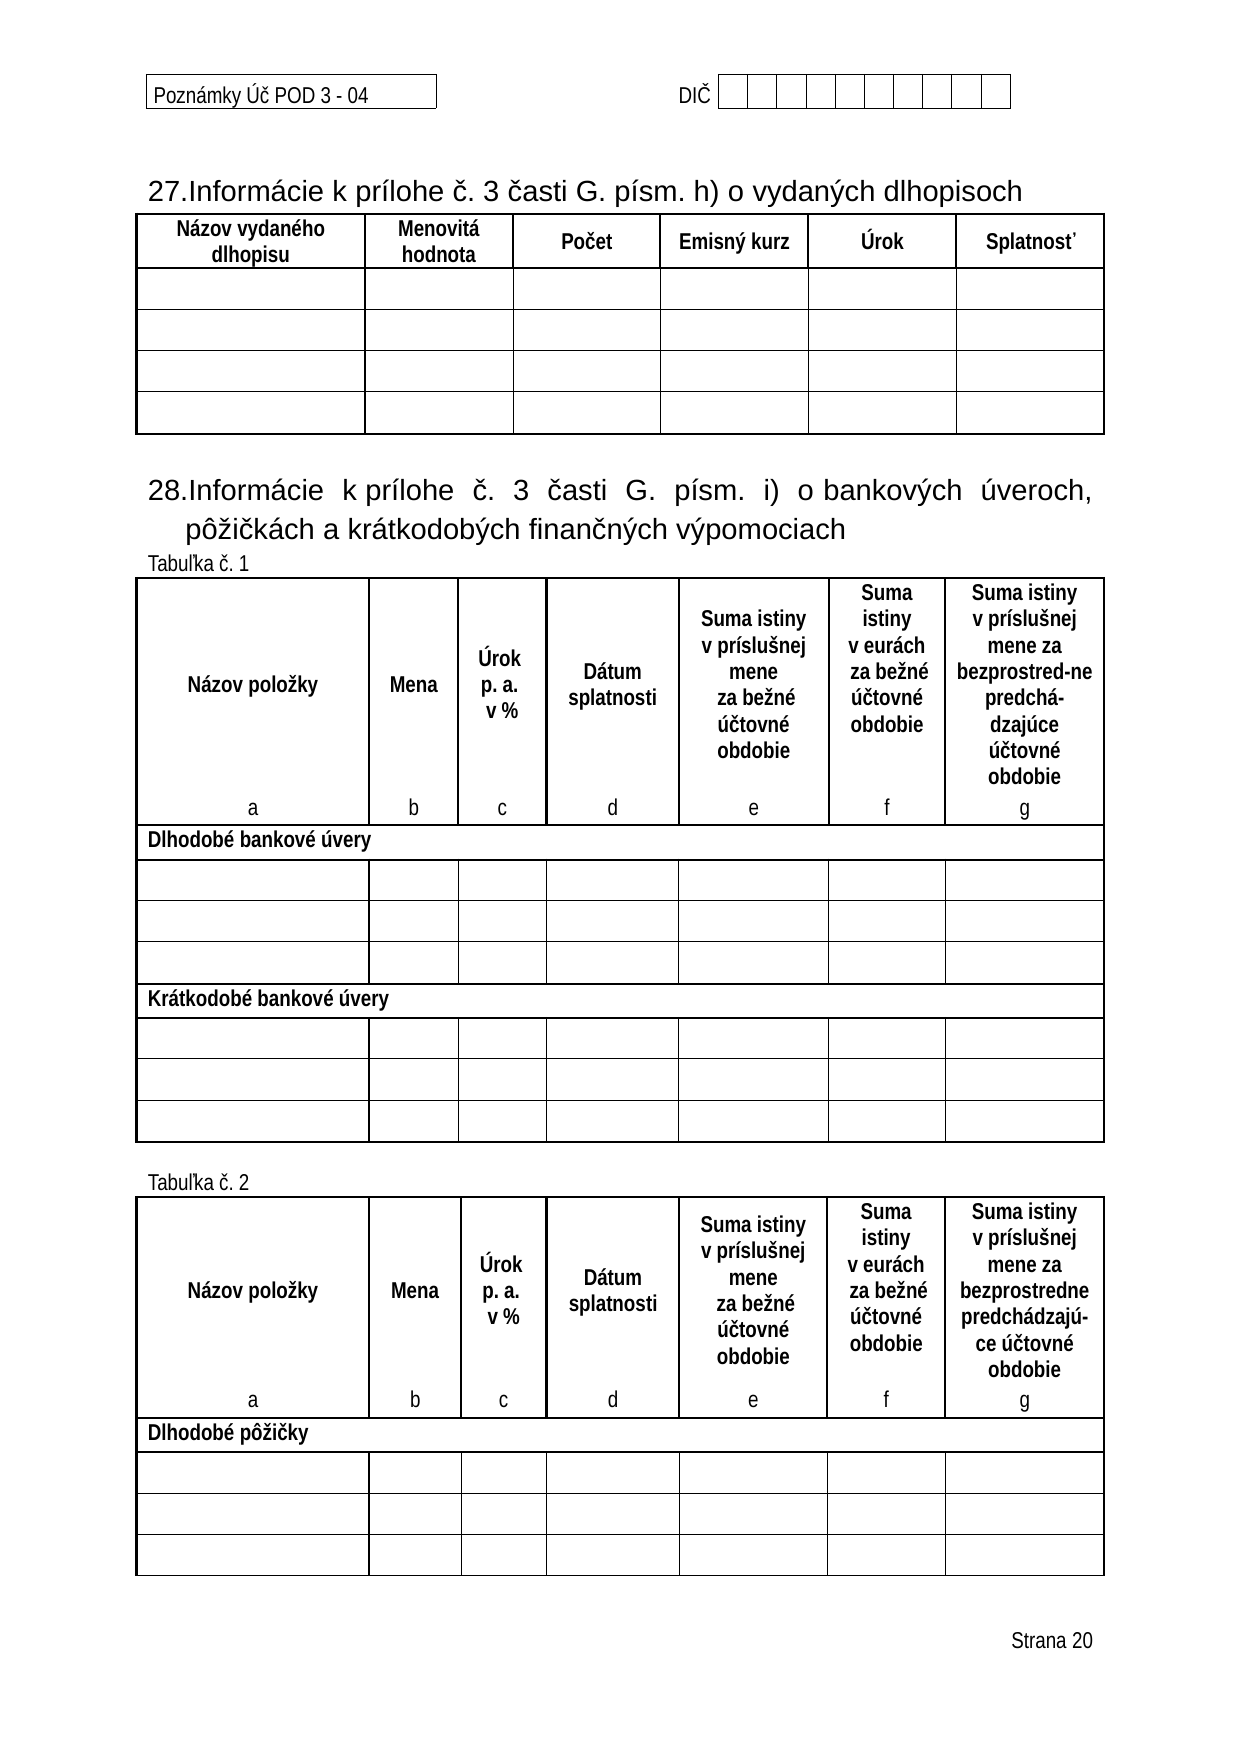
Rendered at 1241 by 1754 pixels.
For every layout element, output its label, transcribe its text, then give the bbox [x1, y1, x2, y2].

table_header Názov vydaného dlhopisu [138, 215, 364, 267]
table_header Suma istiny v eurách za bežné účtovné obdobie [828, 1198, 944, 1382]
table_header Suma istiny v príslušnej mene za bezprostred-ne predchá-dzajúce účtovné obdobie [946, 579, 1103, 790]
table_cell [462, 1535, 546, 1575]
table_cell [661, 269, 808, 309]
table_header Názov položky [138, 579, 368, 790]
title Informácie k prílohe č. 3 časti G. písm. h) o vydaných dlhopisoch [148, 174, 1093, 207]
table_cell c [459, 790, 545, 824]
table_cell [679, 942, 828, 982]
table_cell [138, 310, 364, 350]
table_cell [829, 1019, 945, 1058]
table_cell Dlhodobé bankové úvery [138, 826, 1103, 858]
table_cell [547, 942, 678, 982]
table_cell [370, 861, 458, 900]
table_cell [138, 1101, 368, 1141]
table_header Úrok p. a. v % [459, 579, 545, 790]
table_cell [138, 392, 364, 433]
table_cell [828, 1494, 945, 1534]
table_cell [946, 1059, 1103, 1099]
table_cell [661, 392, 808, 433]
table_cell [459, 942, 546, 982]
table_cell e [680, 790, 828, 824]
table_cell [370, 901, 458, 941]
table_cell Krátkodobé bankové úvery [138, 985, 1103, 1017]
table_cell [829, 942, 945, 982]
table_cell [138, 1019, 368, 1058]
table_header Mena [370, 579, 457, 790]
table_cell [366, 392, 513, 433]
table_cell [514, 392, 660, 433]
table_cell [138, 942, 368, 982]
table_cell [957, 310, 1103, 350]
table_header Mena [370, 1198, 460, 1382]
table_cell [370, 942, 458, 982]
table_cell [957, 392, 1103, 433]
table_header Úrok [809, 215, 955, 267]
table_cell [138, 1059, 368, 1099]
table_cell [946, 942, 1103, 982]
table_cell [138, 1453, 368, 1492]
table_header Emisný kurz [661, 215, 807, 267]
table_cell [957, 351, 1103, 391]
table_cell [514, 310, 660, 350]
table_cell d [548, 790, 678, 824]
text Tabuľka č. 1 [148, 550, 1093, 577]
table_cell [946, 861, 1103, 900]
table_cell [547, 1019, 678, 1058]
table_cell [809, 351, 956, 391]
table_cell [138, 1494, 368, 1534]
table_cell [514, 269, 660, 309]
table_cell f [828, 1382, 944, 1417]
table_cell [946, 1453, 1103, 1492]
table_cell Dlhodobé pôžičky [138, 1419, 1103, 1451]
table_cell [661, 351, 808, 391]
table_cell [138, 861, 368, 900]
table_cell [547, 1453, 679, 1492]
table_cell [828, 1535, 945, 1575]
table_cell [547, 1494, 679, 1534]
table_cell [679, 1019, 828, 1058]
table_cell [459, 1059, 546, 1099]
table_cell [661, 310, 808, 350]
table_cell [370, 1535, 461, 1575]
table_header Dátum splatnosti [548, 1198, 678, 1382]
table_header Úrok p. a. v % [462, 1198, 545, 1382]
table_cell [366, 310, 513, 350]
table_cell [547, 1101, 678, 1141]
table_cell [138, 351, 364, 391]
table_cell [459, 1019, 546, 1058]
table_header Splatnosť [957, 215, 1103, 267]
table_cell [809, 392, 956, 433]
title Informácie k prílohe č. 3 časti G. písm. i) o bankových úveroch, pôžičkách a krátkodobých finančných výpomociach [148, 473, 1093, 545]
table_cell b [370, 1382, 460, 1417]
table_cell [462, 1494, 546, 1534]
table_cell [547, 1535, 679, 1575]
table_cell g [946, 1382, 1103, 1417]
table_cell e [680, 1382, 826, 1417]
table_cell [829, 901, 945, 941]
table_cell [459, 861, 546, 900]
table_cell [946, 1019, 1103, 1058]
table_cell a [138, 1382, 368, 1417]
table_cell [679, 1059, 828, 1099]
table_header Dátum splatnosti [548, 579, 678, 790]
table_cell [370, 1059, 458, 1099]
table_cell [679, 901, 828, 941]
table_cell [138, 1535, 368, 1575]
table_cell [462, 1453, 546, 1492]
table_cell [679, 1101, 828, 1141]
table_cell [680, 1453, 827, 1492]
table_cell [547, 861, 678, 900]
table_cell [829, 1059, 945, 1099]
table_cell [547, 901, 678, 941]
table_cell [366, 269, 513, 309]
table_cell [680, 1535, 827, 1575]
table_cell f [830, 790, 944, 824]
table_cell [370, 1101, 458, 1141]
table_cell [370, 1494, 461, 1534]
table_cell [459, 1101, 546, 1141]
table_cell [828, 1453, 945, 1492]
table_header Suma istiny v eurách za bežné účtovné obdobie [830, 579, 944, 790]
table_cell [809, 310, 956, 350]
table_cell [946, 901, 1103, 941]
table_header Suma istiny v príslušnej mene za bežné účtovné obdobie [680, 579, 828, 790]
table_cell [809, 269, 956, 309]
table_cell g [946, 790, 1103, 824]
table_cell c [462, 1382, 545, 1417]
table_cell [366, 351, 513, 391]
table_cell [829, 861, 945, 900]
table_cell [138, 901, 368, 941]
table_cell [946, 1101, 1103, 1141]
table_cell [680, 1494, 827, 1534]
table_cell [946, 1494, 1103, 1534]
table_header Suma istiny v príslušnej mene za bezprostredne predchádzajú-ce účtovné obdobie [946, 1198, 1103, 1382]
table_header Počet [514, 215, 659, 267]
table_header Názov položky [138, 1198, 368, 1382]
table_cell [946, 1535, 1103, 1575]
table_cell d [548, 1382, 678, 1417]
table_cell [547, 1059, 678, 1099]
table_cell [138, 269, 364, 309]
text Tabuľka č. 2 [148, 1169, 1093, 1196]
table_cell [829, 1101, 945, 1141]
table_header Menovitá hodnota [366, 215, 512, 267]
table_cell [459, 901, 546, 941]
table_cell [679, 861, 828, 900]
table_cell [957, 269, 1103, 309]
table_cell [370, 1453, 461, 1492]
table_header Suma istiny v príslušnej mene za bežné účtovné obdobie [680, 1198, 826, 1382]
table_cell a [138, 790, 368, 824]
table_cell b [370, 790, 457, 824]
table_cell [370, 1019, 458, 1058]
table_cell [514, 351, 660, 391]
